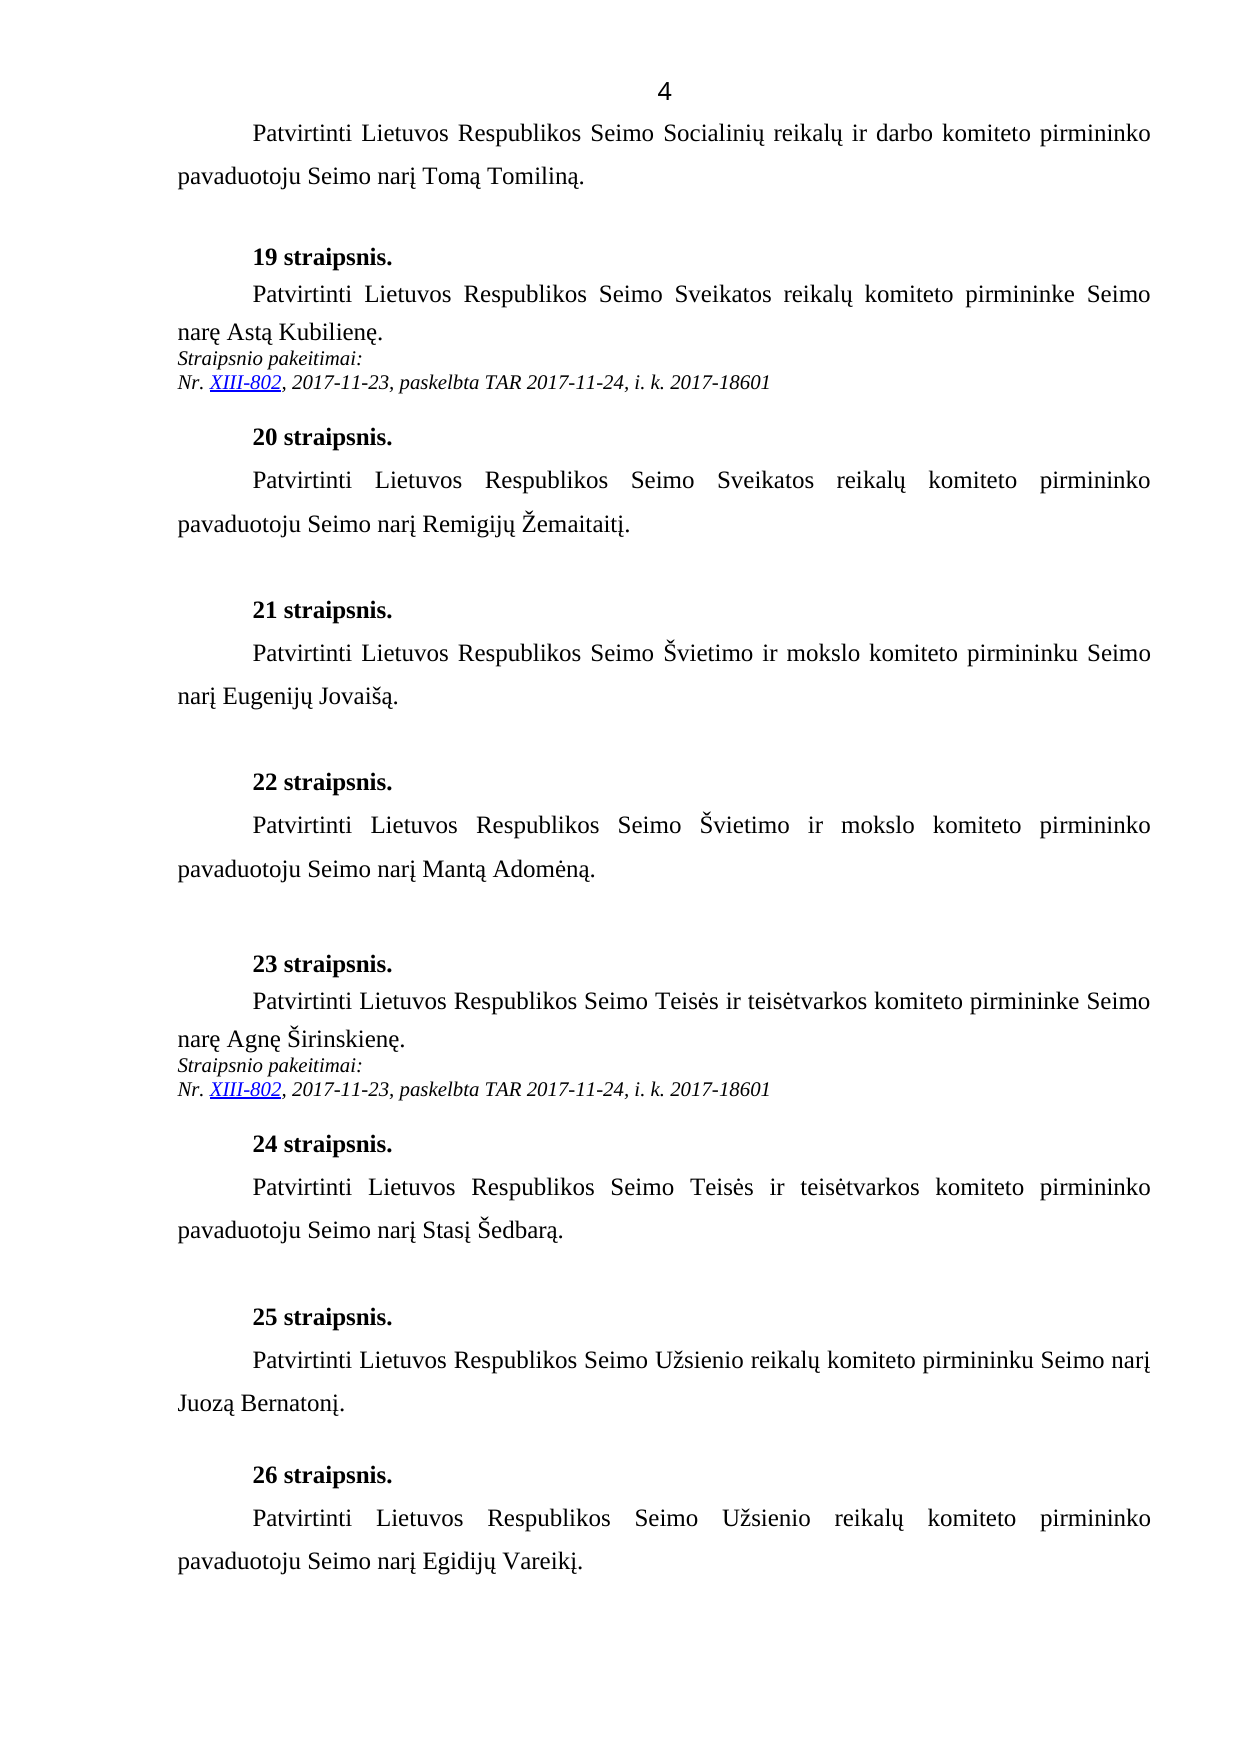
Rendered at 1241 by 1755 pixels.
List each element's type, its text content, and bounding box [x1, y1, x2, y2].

text Patvirtinti Lietuvos Respublikos Seimo Teisės ir teisėtvarkos komiteto pirmininko pavaduotoju Seimo narį Stasį Šedbarą. [177, 1172, 1152, 1244]
text 19 straipsnis. [177, 233, 1152, 271]
text Straipsnio pakeitimai: [177, 346, 1152, 370]
text 25 straipsnis. [177, 1302, 1152, 1331]
text Patvirtinti Lietuvos Respublikos Seimo Socialinių reikalų ir darbo komiteto pirmininko pavaduotoju Seimo narį Tomą Tomiliną. [177, 118, 1152, 190]
text 20 straipsnis. [177, 422, 1152, 451]
text Nr. XIII-802, 2017-11-23, paskelbta TAR 2017-11-24, i. k. 2017-18601 [177, 1077, 1152, 1101]
text Straipsnio pakeitimai: [177, 1052, 1152, 1077]
text Patvirtinti Lietuvos Respublikos Seimo Užsienio reikalų komiteto pirmininku Seimo narį Juozą Bernatonį. [177, 1345, 1152, 1417]
text 23 straipsnis. [177, 940, 1152, 977]
text 24 straipsnis. [177, 1129, 1152, 1158]
text Patvirtinti Lietuvos Respublikos Seimo Teisės ir teisėtvarkos komiteto pirmininke Seimo narę Agnę Širinskienę. [177, 977, 1152, 1052]
text 21 straipsnis. [177, 595, 1152, 624]
text Patvirtinti Lietuvos Respublikos Seimo Užsienio reikalų komiteto pirmininko pavaduotoju Seimo narį Egidijų Vareikį. [177, 1503, 1152, 1575]
text Patvirtinti Lietuvos Respublikos Seimo Švietimo ir mokslo komiteto pirmininku Seimo narį Eugenijų Jovaišą. [177, 638, 1152, 710]
text 26 straipsnis. [177, 1460, 1152, 1489]
text Nr. XIII-802, 2017-11-23, paskelbta TAR 2017-11-24, i. k. 2017-18601 [177, 370, 1152, 394]
text Patvirtinti Lietuvos Respublikos Seimo Sveikatos reikalų komiteto pirmininke Seimo narę Astą Kubilienę. [177, 271, 1152, 346]
text Patvirtinti Lietuvos Respublikos Seimo Sveikatos reikalų komiteto pirmininko pavaduotoju Seimo narį Remigijų Žemaitaitį. [177, 466, 1152, 537]
text 22 straipsnis. [177, 767, 1152, 796]
text Patvirtinti Lietuvos Respublikos Seimo Švietimo ir mokslo komiteto pirmininko pavaduotoju Seimo narį Mantą Adomėną. [177, 811, 1152, 882]
